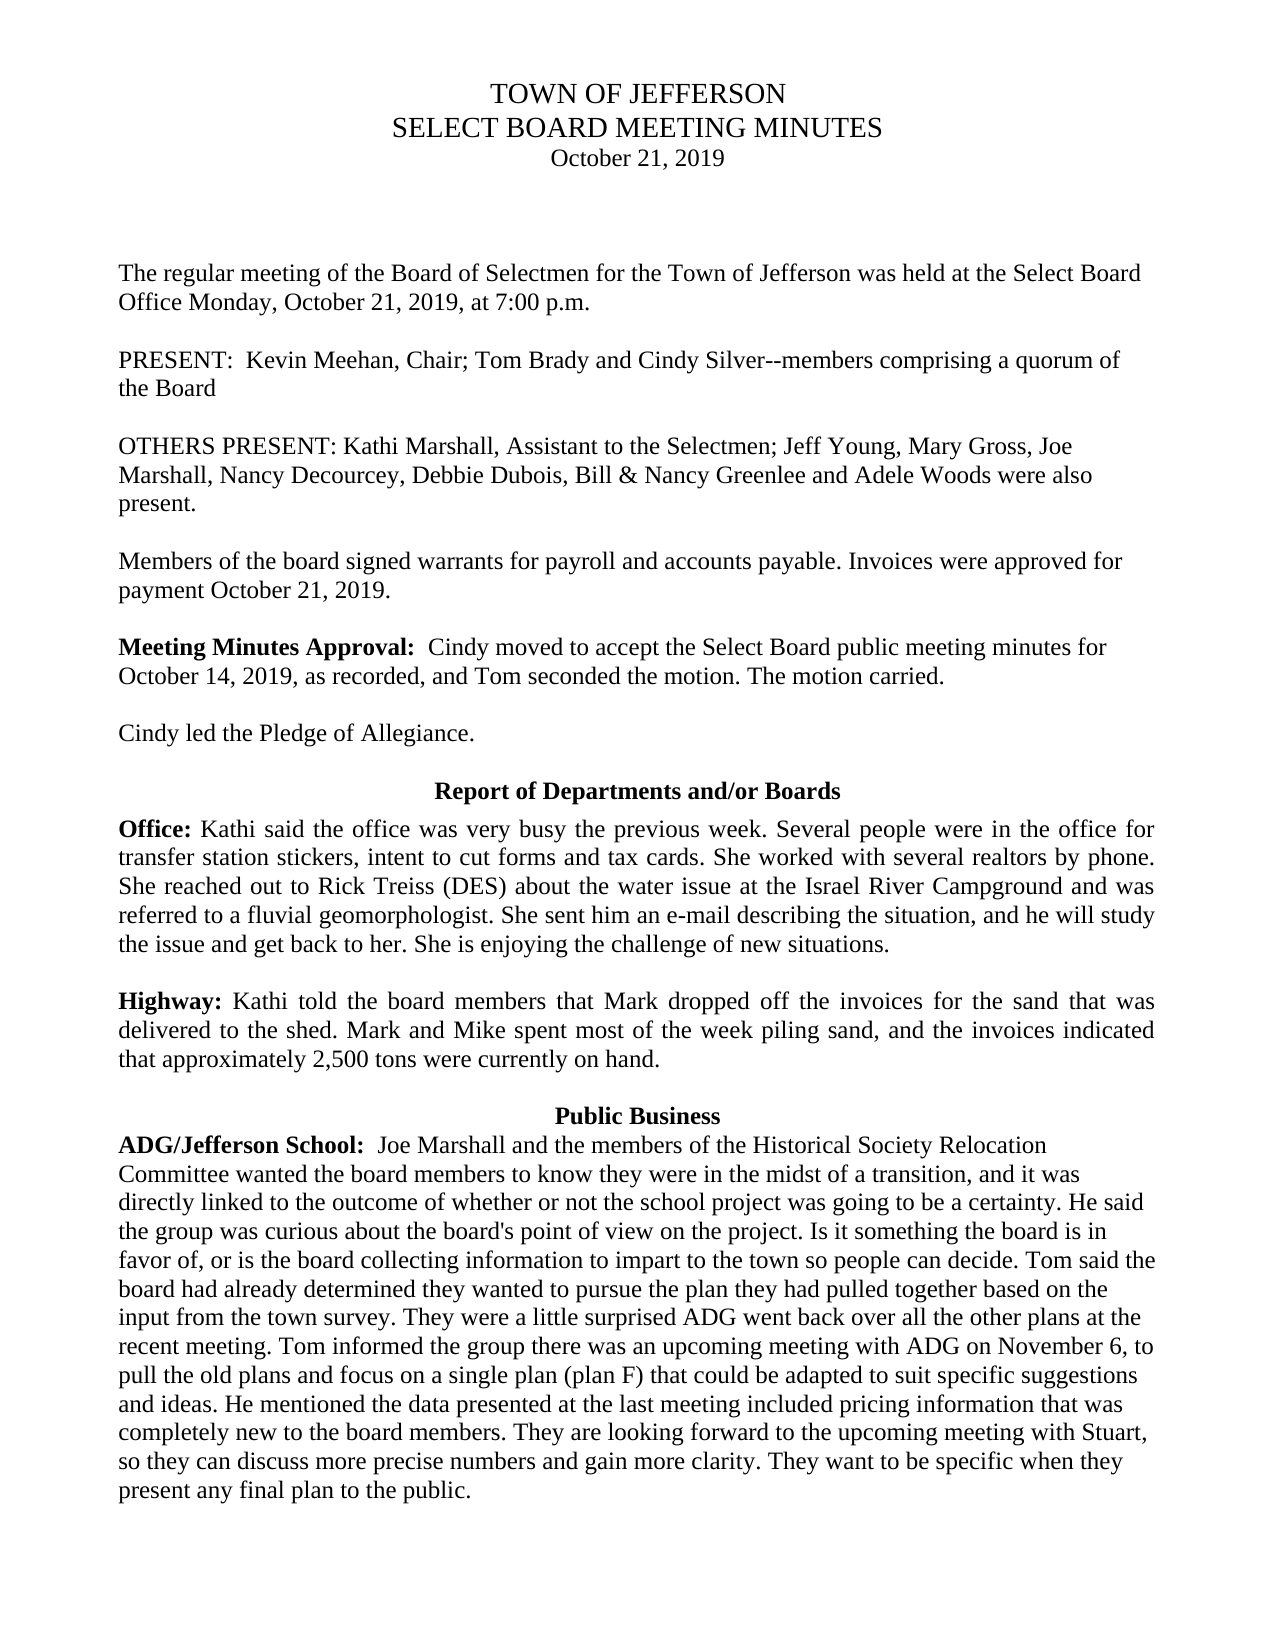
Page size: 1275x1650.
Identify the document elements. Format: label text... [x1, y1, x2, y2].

text TOWN OF JEFFERSON [118, 76, 1158, 110]
text OTHERS PRESENT: Kathi Marshall, Assistant to the Selectmen; Jeff Young, Mary Gross, Joe Marshall, Nancy Decourcey, Debbie Dubois, Bill & Nancy Greenlee and Adele Woods were also present. [118, 431, 1157, 517]
text Office: Kathi said the office was very busy the previous week. Several people were in the office for transfer station stickers, intent to cut forms and tax cards. She worked with several realtors by phone. She reached out to Rick Treiss (DES) about the water issue at the Israel River Campground and was referred to a fluvial geomorphologist. She sent him an e-mail describing the situation, and he will study the issue and get back to her. She is enjoying the challenge of new situations. [118, 814, 1157, 957]
text PRESENT: Kevin Meehan, Chair; Tom Brady and Cindy Silver--members comprising a quorum of the Board [118, 345, 1157, 402]
text Report of Departments and/or Boards [118, 776, 1157, 805]
text Public Business [118, 1101, 1157, 1130]
text Highway: Kathi told the board members that Mark dropped off the invoices for the sand that was delivered to the shed. Mark and Mike spent most of the week piling sand, and the invoices indicated that approximately 2,500 tons were currently on hand. [118, 986, 1157, 1072]
text SELECT BOARD MEETING MINUTES [118, 110, 1157, 143]
text ADG/Jefferson School: Joe Marshall and the members of the Historical Society Relocation Committee wanted the board members to know they were in the midst of a transition, and it was directly linked to the outcome of whether or not the school project was going to be a certainty. He said the group was curious about the board's point of view on the project. Is it something the board is in favor of, or is the board collecting information to impart to the town so people can decide. Tom said the board had already determined they wanted to pursue the plan they had pulled together based on the input from the town survey. They were a little surprised ADG went back over all the other plans at the recent meeting. Tom informed the group there was an upcoming meeting with ADG on November 6, to pull the old plans and focus on a single plan (plan F) that could be adapted to suit specific suggestions and ideas. He mentioned the data presented at the last meeting included pricing information that was completely new to the board members. They are looking forward to the upcoming meeting with Stuart, so they can discuss more precise numbers and gain more clarity. They want to be specific when they present any final plan to the public. [118, 1130, 1157, 1504]
text Members of the board signed warrants for payroll and accounts payable. Invoices were approved for payment October 21, 2019. [118, 546, 1157, 603]
text Cindy led the Pledge of Allegiance. [118, 718, 1157, 747]
text The regular meeting of the Board of Selectmen for the Town of Jefferson was held at the Select Board Office Monday, October 21, 2019, at 7:00 p.m. [118, 258, 1157, 316]
text Meeting Minutes Approval: Cindy moved to accept the Select Board public meeting minutes for October 14, 2019, as recorded, and Tom seconded the motion. The motion carried. [118, 632, 1157, 690]
text October 21, 2019 [118, 143, 1157, 172]
